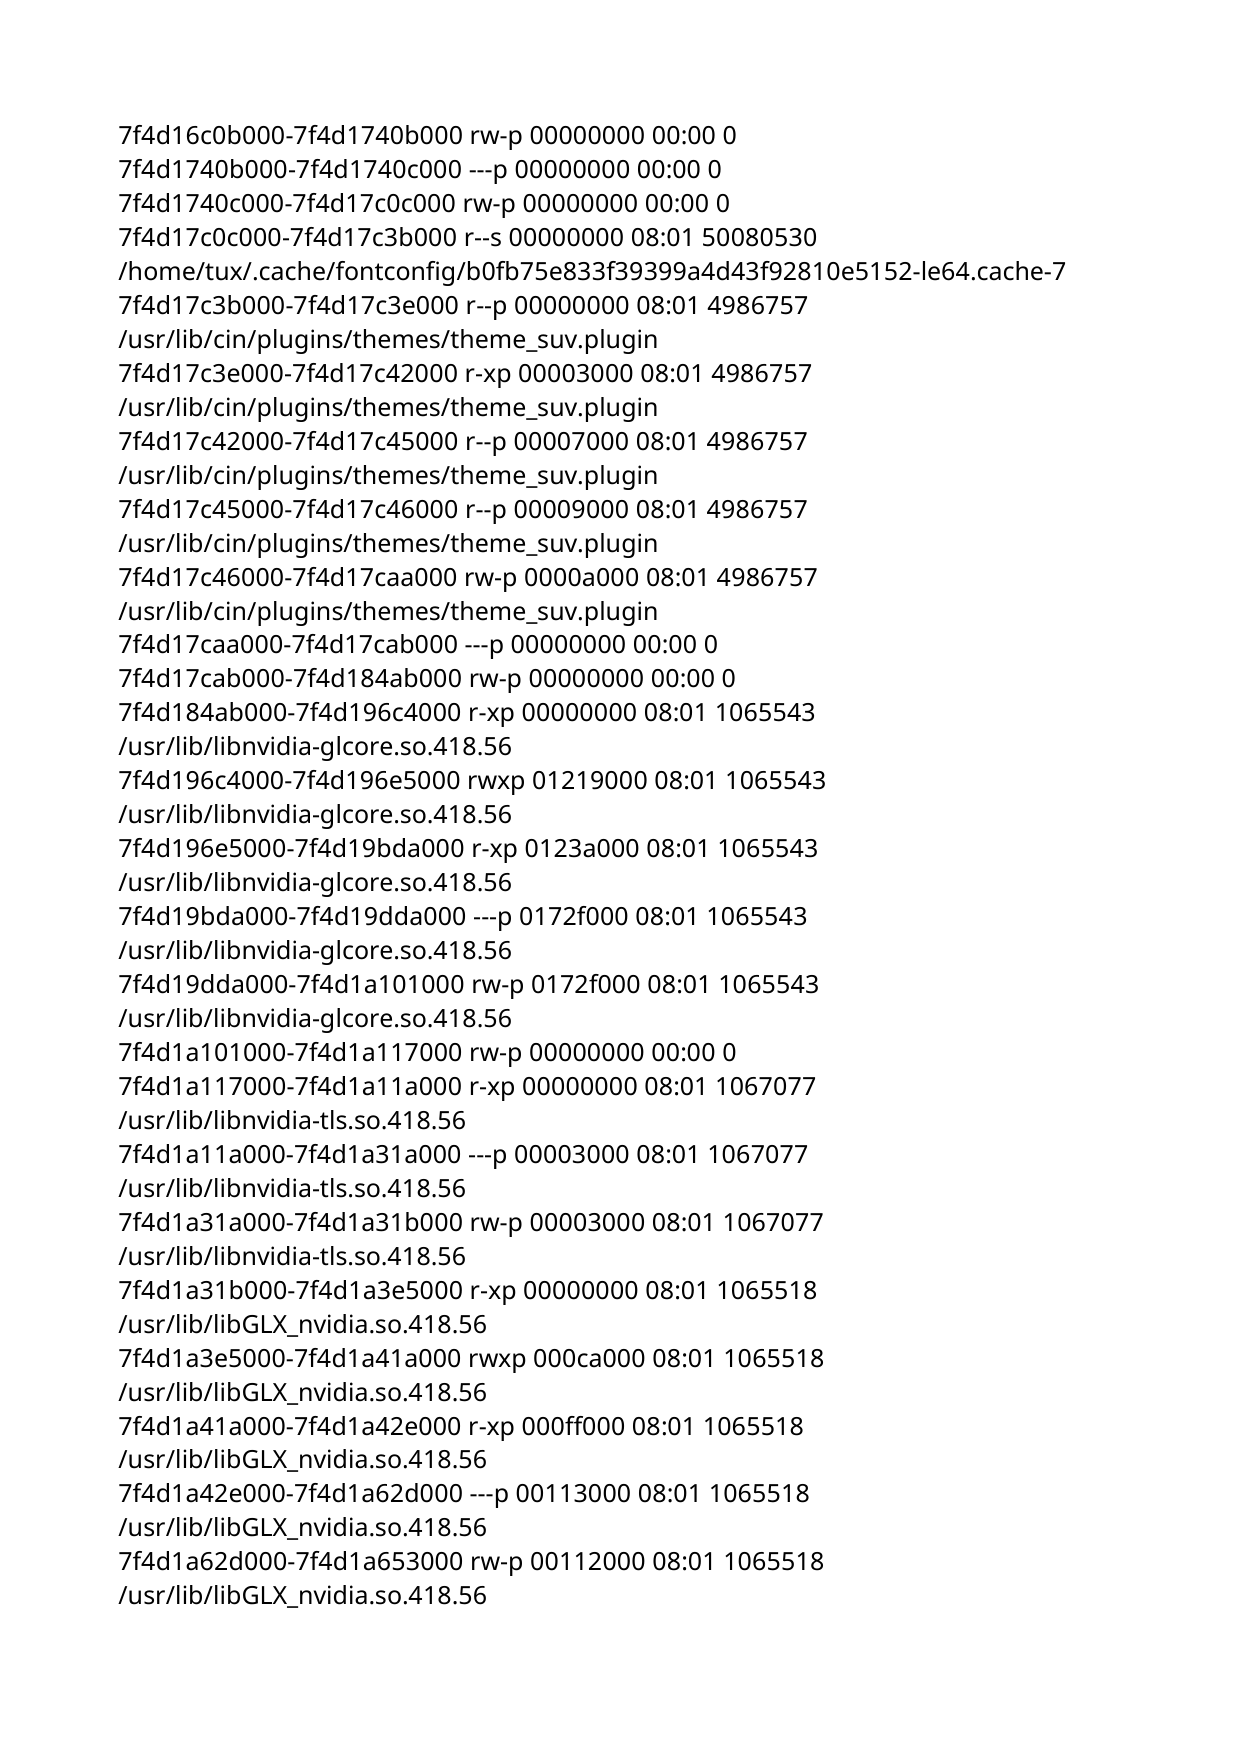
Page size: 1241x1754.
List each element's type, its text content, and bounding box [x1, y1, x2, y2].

text 7f4d1a41a000-7f4d1a42e000 r-xp 000ff000 08:01 1065518 /usr/lib/libGLX_nvidia.so.418.56 [118, 1408, 1122, 1476]
text 7f4d17c3b000-7f4d17c3e000 r--p 00000000 08:01 4986757 /usr/lib/cin/plugins/themes/theme_suv.plugin [118, 288, 1122, 356]
text 7f4d1a31a000-7f4d1a31b000 rw-p 00003000 08:01 1067077 /usr/lib/libnvidia-tls.so.418.56 [118, 1205, 1122, 1273]
text 7f4d17c3e000-7f4d17c42000 r-xp 00003000 08:01 4986757 /usr/lib/cin/plugins/themes/theme_suv.plugin [118, 356, 1122, 424]
text 7f4d16c0b000-7f4d1740b000 rw-p 00000000 00:00 0 [118, 118, 1122, 152]
text 7f4d1a62d000-7f4d1a653000 rw-p 00112000 08:01 1065518 /usr/lib/libGLX_nvidia.so.418.56 [118, 1544, 1122, 1612]
text 7f4d17c45000-7f4d17c46000 r--p 00009000 08:01 4986757 /usr/lib/cin/plugins/themes/theme_suv.plugin [118, 492, 1122, 559]
text 7f4d17cab000-7f4d184ab000 rw-p 00000000 00:00 0 [118, 661, 1122, 695]
text 7f4d196c4000-7f4d196e5000 rwxp 01219000 08:01 1065543 /usr/lib/libnvidia-glcore.so.418.56 [118, 763, 1122, 831]
text 7f4d1740c000-7f4d17c0c000 rw-p 00000000 00:00 0 [118, 186, 1122, 220]
text 7f4d184ab000-7f4d196c4000 r-xp 00000000 08:01 1065543 /usr/lib/libnvidia-glcore.so.418.56 [118, 695, 1122, 763]
text 7f4d17c42000-7f4d17c45000 r--p 00007000 08:01 4986757 /usr/lib/cin/plugins/themes/theme_suv.plugin [118, 424, 1122, 492]
text 7f4d19dda000-7f4d1a101000 rw-p 0172f000 08:01 1065543 /usr/lib/libnvidia-glcore.so.418.56 [118, 967, 1122, 1035]
text 7f4d1a3e5000-7f4d1a41a000 rwxp 000ca000 08:01 1065518 /usr/lib/libGLX_nvidia.so.418.56 [118, 1341, 1122, 1408]
text 7f4d1a101000-7f4d1a117000 rw-p 00000000 00:00 0 [118, 1035, 1122, 1069]
text 7f4d1a31b000-7f4d1a3e5000 r-xp 00000000 08:01 1065518 /usr/lib/libGLX_nvidia.so.418.56 [118, 1273, 1122, 1341]
text 7f4d1a117000-7f4d1a11a000 r-xp 00000000 08:01 1067077 /usr/lib/libnvidia-tls.so.418.56 [118, 1069, 1122, 1137]
text 7f4d19bda000-7f4d19dda000 ---p 0172f000 08:01 1065543 /usr/lib/libnvidia-glcore.so.418.56 [118, 899, 1122, 967]
text 7f4d17c46000-7f4d17caa000 rw-p 0000a000 08:01 4986757 /usr/lib/cin/plugins/themes/theme_suv.plugin [118, 559, 1122, 627]
text 7f4d1740b000-7f4d1740c000 ---p 00000000 00:00 0 [118, 152, 1122, 186]
text 7f4d17c0c000-7f4d17c3b000 r--s 00000000 08:01 50080530 /home/tux/.cache/fontconfig/b0fb75e833f39399a4d43f92810e5152-le64.cache-7 [118, 220, 1122, 288]
text 7f4d196e5000-7f4d19bda000 r-xp 0123a000 08:01 1065543 /usr/lib/libnvidia-glcore.so.418.56 [118, 831, 1122, 899]
text 7f4d1a11a000-7f4d1a31a000 ---p 00003000 08:01 1067077 /usr/lib/libnvidia-tls.so.418.56 [118, 1137, 1122, 1205]
text 7f4d17caa000-7f4d17cab000 ---p 00000000 00:00 0 [118, 627, 1122, 661]
text 7f4d1a42e000-7f4d1a62d000 ---p 00113000 08:01 1065518 /usr/lib/libGLX_nvidia.so.418.56 [118, 1476, 1122, 1544]
